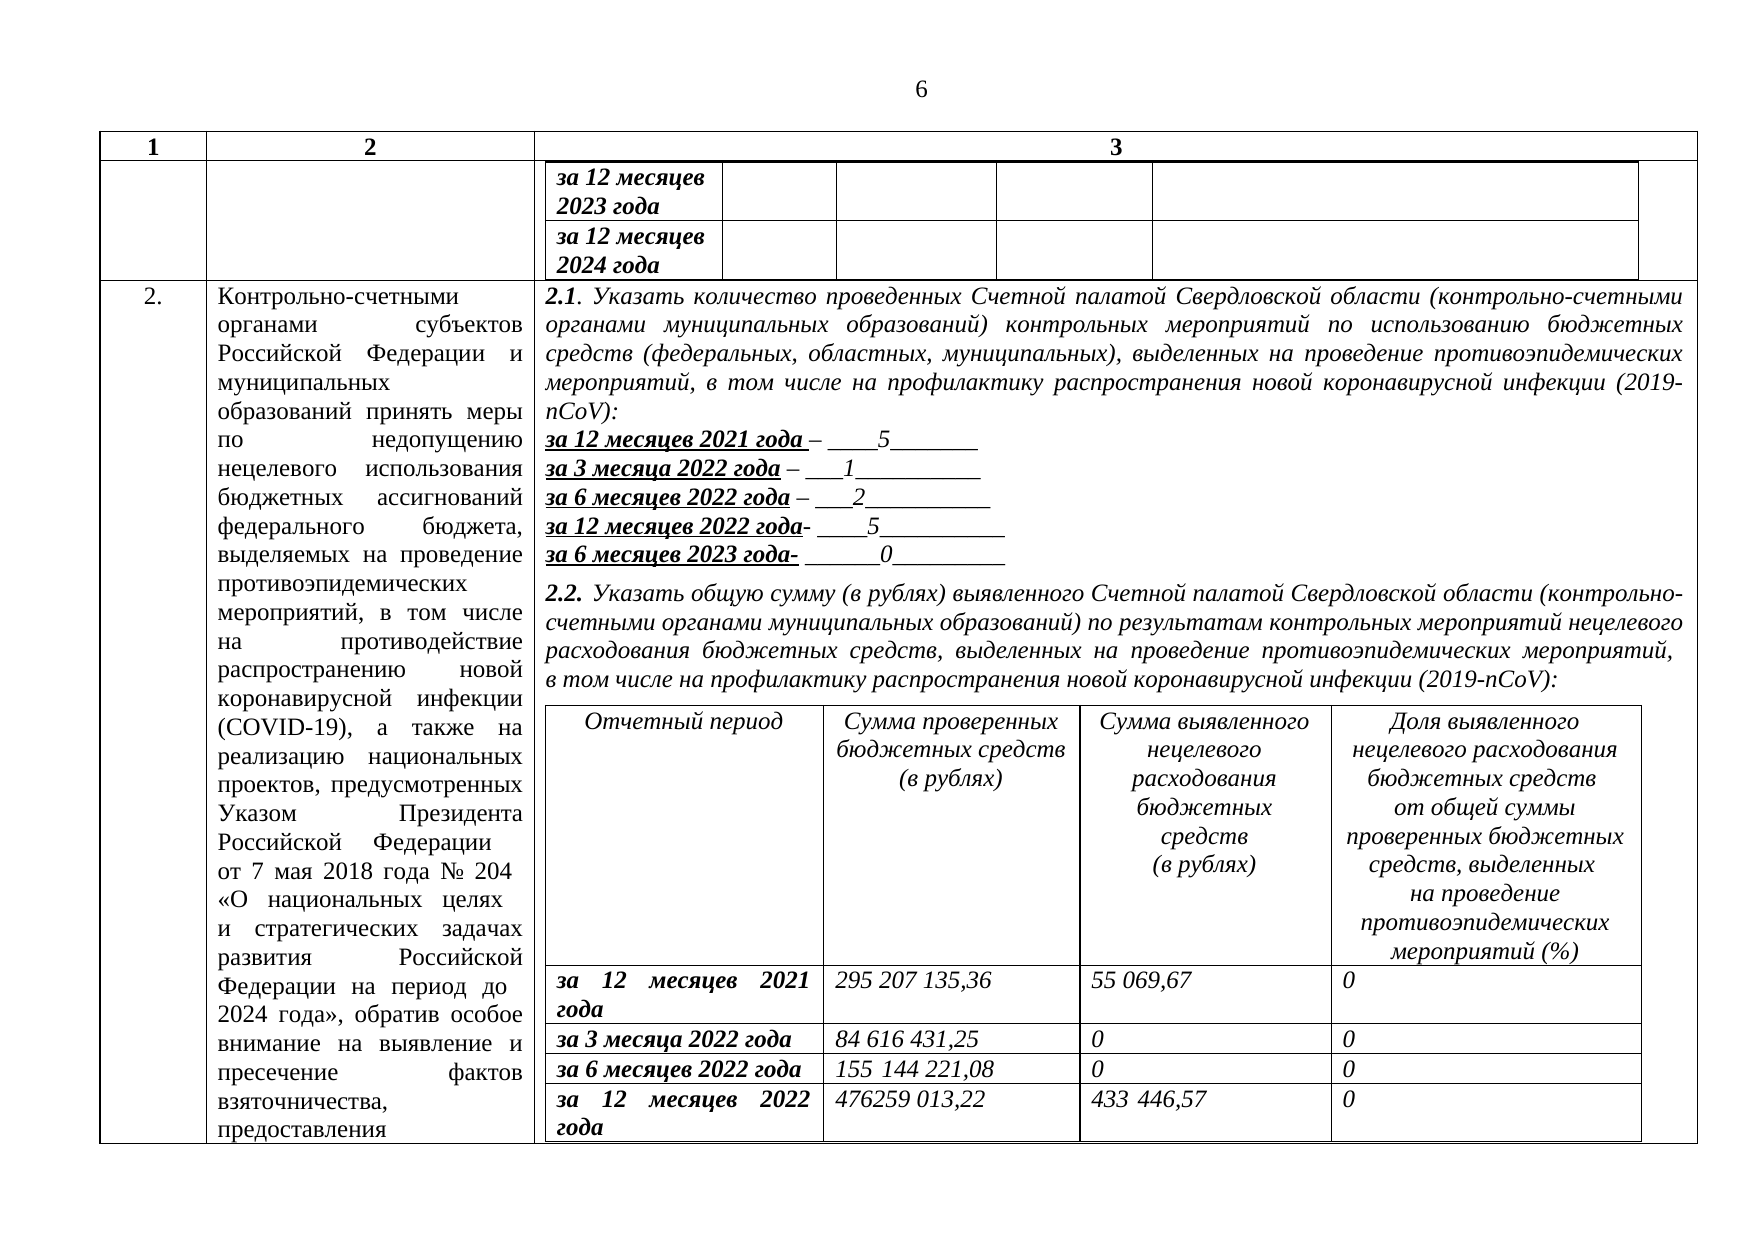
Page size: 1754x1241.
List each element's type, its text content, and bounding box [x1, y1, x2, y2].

table_header 3 [535, 132, 1697, 160]
table_cell 2. [101, 281, 206, 1143]
table_cell 0 [1332, 966, 1641, 1023]
table_cell 0 [1332, 1024, 1641, 1053]
table_cell за 12 месяцев 2023 года [546, 163, 722, 220]
table_cell 476259 013,22 [824, 1084, 1079, 1141]
table_cell 0 [1332, 1054, 1641, 1083]
table_cell 433 446,57 [1081, 1084, 1331, 1141]
table_cell [101, 161, 206, 280]
table_cell 0 [1081, 1024, 1331, 1053]
table_header Отчетный период [546, 706, 823, 964]
table_cell за 12 месяцев 2021 года [546, 966, 823, 1023]
table_cell 55 069,67 [1081, 966, 1331, 1023]
table_cell за 6 месяцев 2022 года [546, 1054, 823, 1083]
table_header 1 [101, 132, 206, 160]
table_cell 295 207 135,36 [824, 966, 1079, 1023]
table_cell Контрольно-счетными органами субъектов Российской Федерации и муниципальных образований принять меры по недопущению нецелевого использования бюджетных ассигнований федерального бюджета, выделяемых на проведение противоэпидемических мероприятий, в том числе на противодействие распространению новой коронавирусной инфекции (COVID-19), а также на реализацию национальных проектов, предусмотренных Указом Президента Российской Федерации от 7 мая 2018 года № 204 «О национальных целях и стратегических задачах развития Российской Федерации на период до 2024 года», обратив особое внимание на выявление и пресечение фактов взяточничества, предоставления [207, 281, 534, 1143]
table_cell 155 144 221,08 [824, 1054, 1079, 1083]
table_cell [837, 163, 996, 220]
table_cell [1153, 221, 1638, 278]
table_cell [1153, 163, 1638, 220]
table_cell 0 [1332, 1084, 1641, 1141]
table_cell 2.1. Указать количество проведенных Счетной палатой Свердловской области (контрольно-счетными органами муниципальных образований) контрольных мероприятий по использованию бюджетных средств (федеральных, областных, муниципальных), выделенных на проведение противоэпидемических мероприятий, в том числе на профилактику распространения новой коронавирусной инфекции (2019-nCoV): за 12 месяцев 2021 года – ____5_______ за 3 месяца 2022 года – ___1__________ за 6 месяцев 2022 года – ___2__________ за 12 месяцев 2022 года- ____5__________ за 6 месяцев 2023 года- ______0_________ 2.2. Указать общую сумму (в рублях) выявленного Счетной палатой Свердловской области (контрольно-счетными органами муниципальных образований) по результатам контрольных мероприятий нецелевого расходования бюджетных средств, выделенных на проведение противоэпидемических мероприятий, в том числе на профилактику распространения новой коронавирусной инфекции (2019-nCoV): [535, 281, 1697, 1143]
table_cell за 12 месяцев 2024 года [546, 221, 722, 278]
table_cell [837, 221, 996, 278]
table_cell [207, 161, 534, 280]
table_header Сумма проверенных бюджетных средств (в рублях) [824, 706, 1079, 964]
table_cell за 12 месяцев 2022 года [546, 1084, 823, 1141]
table_header 2 [207, 132, 534, 160]
table_cell 84 616 431,25 [824, 1024, 1079, 1053]
table_cell 0 [1081, 1054, 1331, 1083]
table_cell [723, 221, 836, 278]
table_cell [997, 163, 1152, 220]
table_cell [997, 221, 1152, 278]
table_header Сумма выявленного нецелевого расходования бюджетных средств (в рублях) [1081, 706, 1331, 964]
table_header Доля выявленного нецелевого расходования бюджетных средств от общей суммы проверенных бюджетных средств, выделенных на проведение противоэпидемических мероприятий (%) [1332, 706, 1641, 964]
table_cell за 3 месяца 2022 года [546, 1024, 823, 1053]
table_cell [723, 163, 836, 220]
